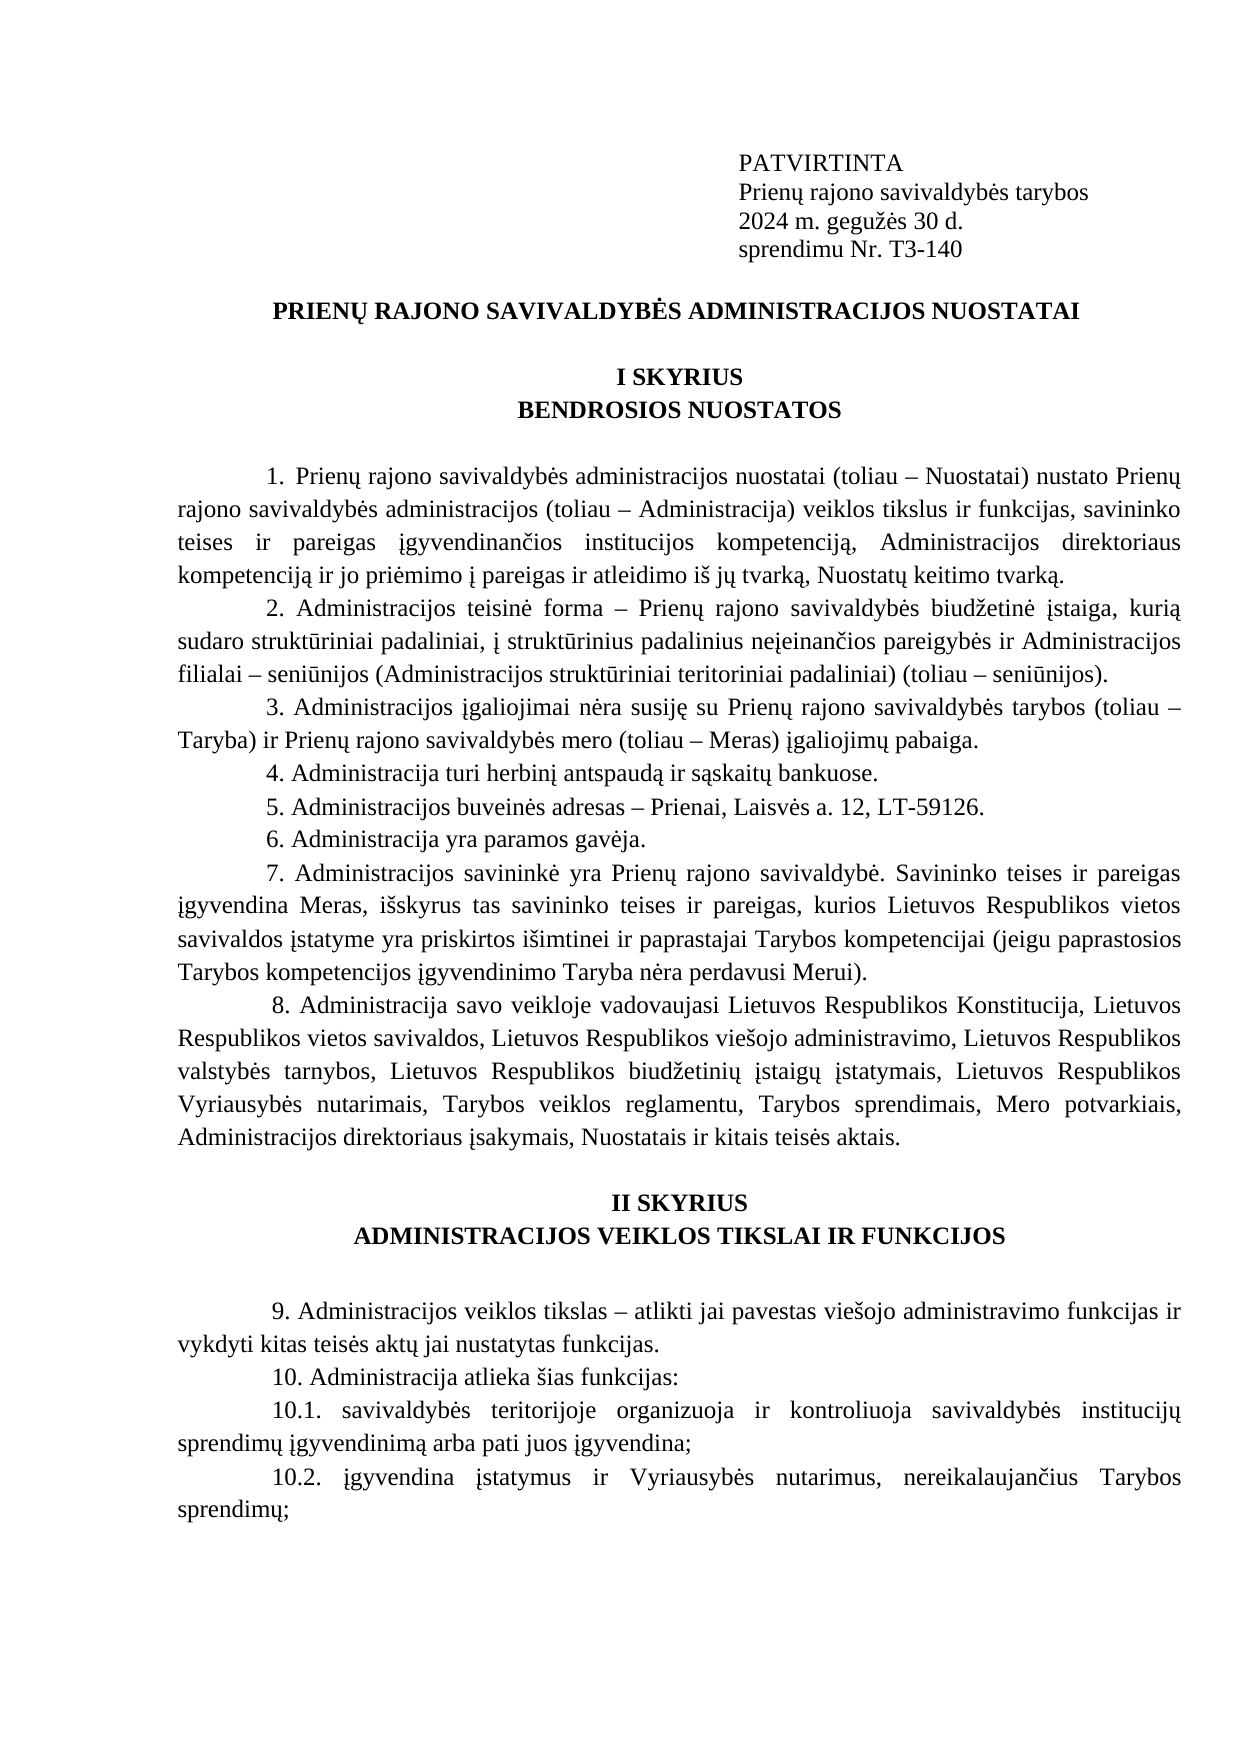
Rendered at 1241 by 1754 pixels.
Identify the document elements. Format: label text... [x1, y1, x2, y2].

text 2. Administracijos teisinė forma – Prienų rajono savivaldybės biudžetinė įstaiga, kurią sudaro struktūriniai padaliniai, į struktūrinius padalinius neįeinančios pareigybės ir Administracijos filialai – seniūnijos (Administracijos struktūriniai teritoriniai padaliniai) (toliau – seniūnijos). [177, 593, 1182, 688]
text PRIENŲ RAJONO savivaldybės ADMINISTRACIJOS NUOSTATAI [177, 296, 1182, 325]
text 10.2. įgyvendina įstatymus ir Vyriausybės nutarimus, nereikalaujančius Tarybos sprendimų; [177, 1462, 1182, 1523]
text 4. Administracija turi herbinį antspaudą ir sąskaitų bankuose. [177, 758, 1182, 787]
text 7. Administracijos savininkė yra Prienų rajono savivaldybė. Savininko teises ir pareigas įgyvendina Meras, išskyrus tas savininko teises ir pareigas, kurios Lietuvos Respublikos vietos savivaldos įstatyme yra priskirtos išimtinei ir paprastajai Tarybos kompetencijai (jeigu paprastosios Tarybos kompetencijos įgyvendinimo Taryba nėra perdavusi Merui). [177, 858, 1182, 985]
text 5. Administracijos buveinės adresas – Prienai, Laisvės a. 12, LT-59126. [177, 792, 1182, 820]
text 1. Prienų rajono savivaldybės administracijos nuostatai (toliau – Nuostatai) nustato Prienų rajono savivaldybės administracijos (toliau – Administracija) veiklos tikslus ir funkcijas, savininko teises ir pareigas įgyvendinančios institucijos kompetenciją, Administracijos direktoriaus kompetenciją ir jo priėmimo į pareigas ir atleidimo iš jų tvarką, Nuostatų keitimo tvarką. [177, 461, 1182, 589]
text PATVIRTINTA [177, 148, 1182, 177]
text 8. Administracija savo veikloje vadovaujasi Lietuvos Respublikos Konstitucija, Lietuvos Respublikos vietos savivaldos, Lietuvos Respublikos viešojo administravimo, Lietuvos Respublikos valstybės tarnybos, Lietuvos Respublikos biudžetinių įstaigų įstatymais, Lietuvos Respublikos Vyriausybės nutarimais, Tarybos veiklos reglamentu, Tarybos sprendimais, Mero potvarkiais, Administracijos direktoriaus įsakymais, Nuostatais ir kitais teisės aktais. [177, 990, 1182, 1151]
text I SKYRIUS [177, 362, 1182, 391]
text 3. Administracijos įgaliojimai nėra susiję su Prienų rajono savivaldybės tarybos (toliau – Taryba) ir Prienų rajono savivaldybės mero (toliau – Meras) įgaliojimų pabaiga. [177, 692, 1182, 754]
text II SKYRIUS [177, 1188, 1182, 1217]
text ADMINISTRACIJOS VEIKLOS TIKSLAI IR FUNKCIJOS [177, 1221, 1182, 1249]
text 6. Administracija yra paramos gavėja. [177, 824, 1182, 853]
text sprendimu Nr. T3-140 [177, 234, 1182, 263]
text 10. Administracija atlieka šias funkcijas: [177, 1362, 1182, 1391]
text 9. Administracijos veiklos tikslas – atlikti jai pavestas viešojo administravimo funkcijas ir vykdyti kitas teisės aktų jai nustatytas funkcijas. [177, 1296, 1182, 1358]
text 2024 m. gegužės 30 d. [177, 206, 1182, 234]
text BENDROSIOS NUOSTATOS [177, 395, 1182, 424]
text 10.1. savivaldybės teritorijoje organizuoja ir kontroliuoja savivaldybės institucijų sprendimų įgyvendinimą arba pati juos įgyvendina; [177, 1396, 1182, 1457]
text Prienų rajono savivaldybės tarybos [177, 177, 1182, 206]
